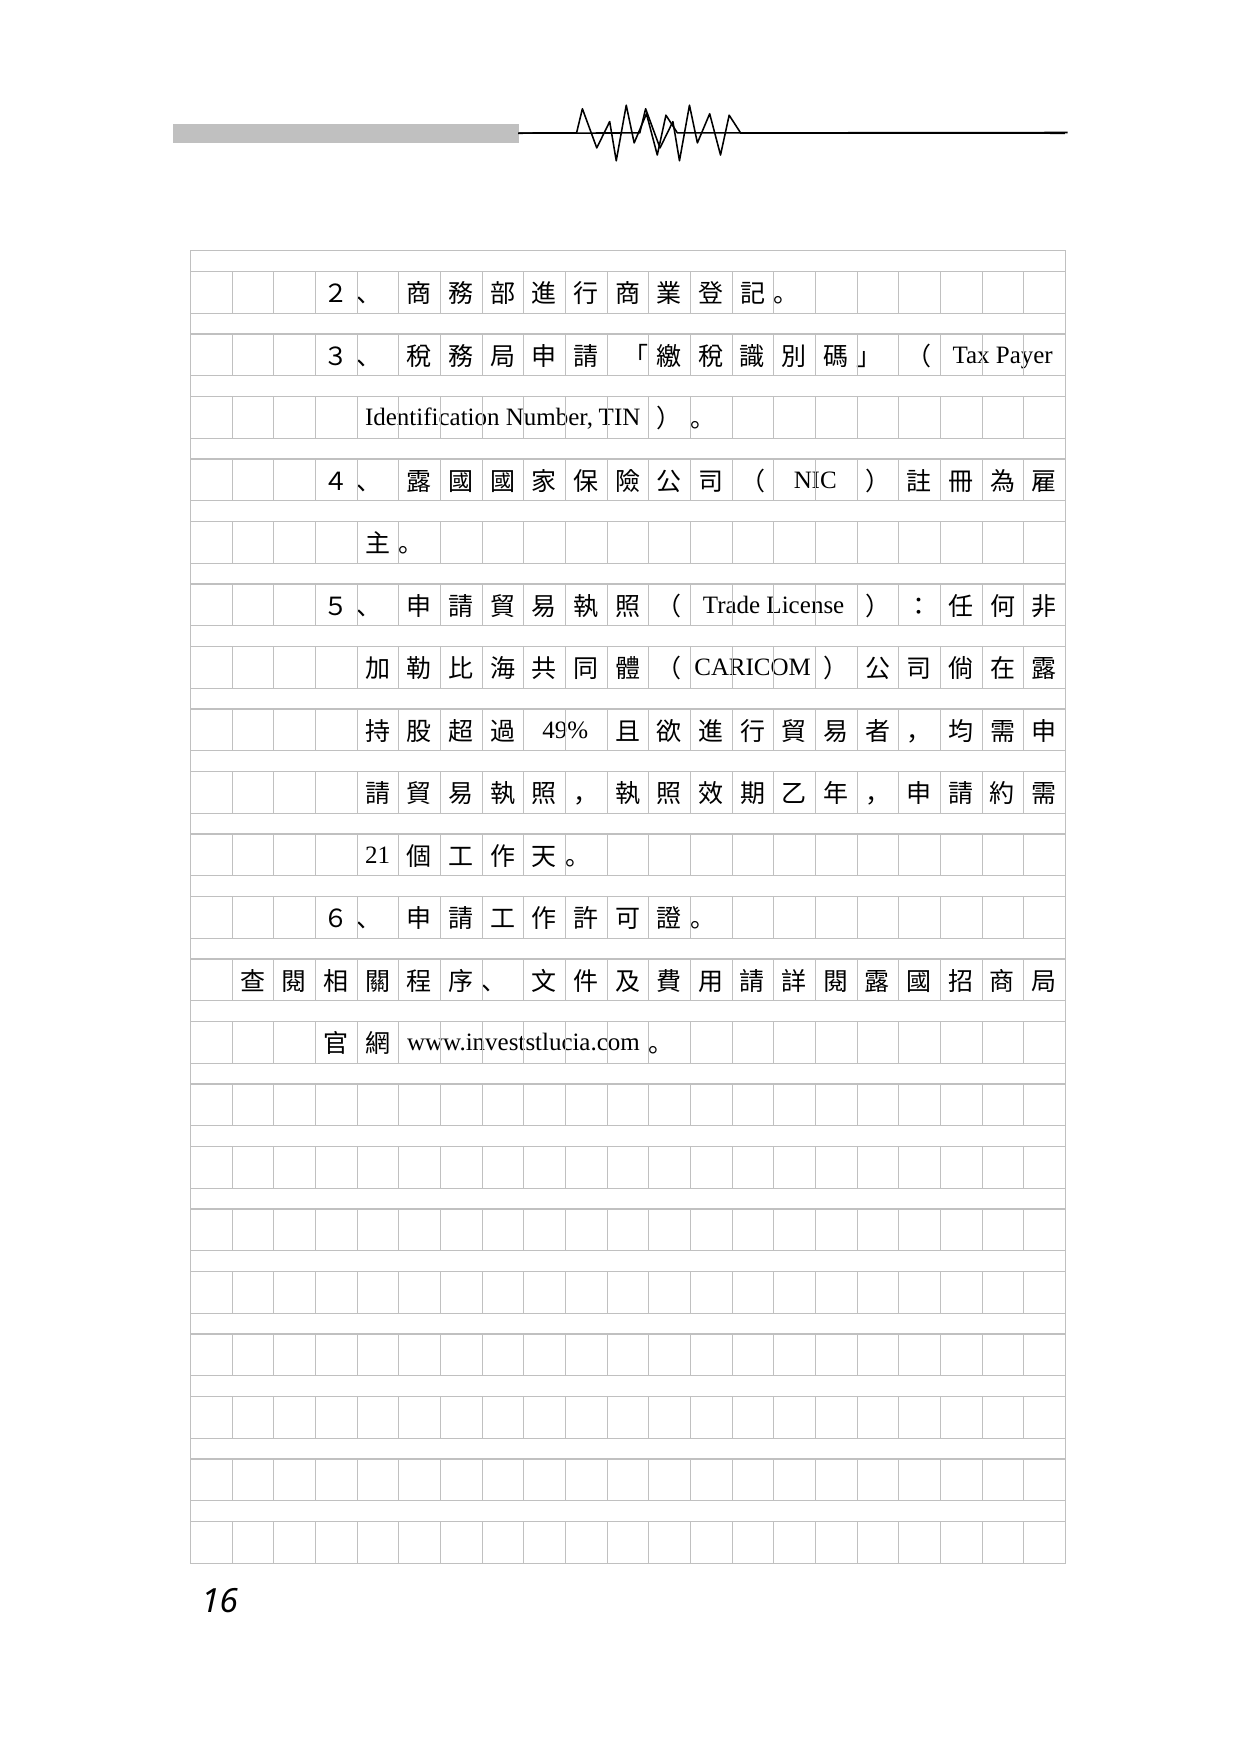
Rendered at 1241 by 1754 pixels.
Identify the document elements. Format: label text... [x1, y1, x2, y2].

text ３、稅務局申請「繳稅識別碼」（Tax Payer Identification Number, TIN）。 [399, 335, 440, 375]
text 查閱相關程序、文件及費用請詳閱露國招商局官網www.investstlucia.com。 [566, 960, 607, 1000]
text ３、稅務局申請「繳稅識別碼」（Tax Payer Identification Number, TIN）。 [441, 397, 482, 438]
text 查閱相關程序、文件及費用請詳閱露國招商局官網www.investstlucia.com。 [608, 960, 648, 1000]
text ３、稅務局申請「繳稅識別碼」（Tax Payer Identification Number, TIN）。 [358, 335, 398, 375]
text ６、申請工作許可證。 [288, 897, 315, 938]
text ３、稅務局申請「繳稅識別碼」（Tax Payer Identification Number, TIN）。 [649, 397, 690, 438]
text ３、稅務局申請「繳稅識別碼」（Tax Payer Identification Number, TIN）。 [941, 397, 982, 438]
text ６、申請工作許可證。 [316, 897, 357, 938]
text ４、露國國家保險公司（NIC）註冊為雇主。 [358, 522, 398, 563]
text ２、商務部進行商業登記。 [733, 272, 773, 313]
text ４、露國國家保險公司（NIC）註冊為雇主。 [649, 522, 690, 563]
text ２、商務部進行商業登記。 [941, 272, 982, 313]
text ３、稅務局申請「繳稅識別碼」（Tax Payer Identification Number, TIN）。 [733, 397, 773, 438]
text ３、稅務局申請「繳稅識別碼」（Tax Payer Identification Number, TIN）。 [983, 335, 1023, 375]
text 查閱相關程序、文件及費用請詳閱露國招商局官網www.investstlucia.com。 [441, 960, 482, 1000]
text ６、申請工作許可證。 [1024, 897, 1065, 938]
text ２、商務部進行商業登記。 [566, 272, 607, 313]
text ２、商務部進行商業登記。 [288, 272, 315, 313]
text ３、稅務局申請「繳稅識別碼」（Tax Payer Identification Number, TIN）。 [288, 335, 315, 375]
text 查閱相關程序、文件及費用請詳閱露國招商局官網www.investstlucia.com。 [524, 960, 565, 1000]
text 查閱相關程序、文件及費用請詳閱露國招商局官網www.investstlucia.com。 [649, 960, 690, 1000]
text ６、申請工作許可證。 [399, 897, 440, 938]
text ２、商務部進行商業登記。 [899, 272, 940, 313]
text ５、申請貿易執照（Trade License）：任何非加勒比海共同體（CARICOM）公司倘在露持股超過49%且欲進行貿易者，均需申請貿易執照，執照效期乙年，申請約需21個工作天。 [288, 814, 1065, 833]
text ４、露國國家保險公司（NIC）註冊為雇主。 [1024, 460, 1065, 500]
text ５、申請貿易執照（Trade License）：任何非加勒比海共同體（CARICOM）公司倘在露持股超過49%且欲進行貿易者，均需申請貿易執照，執照效期乙年，申請約需21個工作天。 [288, 689, 1065, 708]
text 查閱相關程序、文件及費用請詳閱露國招商局官網www.investstlucia.com。 [983, 1022, 1023, 1063]
text 查閱相關程序、文件及費用請詳閱露國招商局官網www.investstlucia.com。 [399, 1022, 440, 1063]
text ３、稅務局申請「繳稅識別碼」（Tax Payer Identification Number, TIN）。 [649, 335, 690, 375]
text ４、露國國家保險公司（NIC）註冊為雇主。 [858, 460, 898, 500]
text ４、露國國家保險公司（NIC）註冊為雇主。 [899, 460, 940, 500]
text ４、露國國家保險公司（NIC）註冊為雇主。 [691, 522, 732, 563]
text ３、稅務局申請「繳稅識別碼」（Tax Payer Identification Number, TIN）。 [566, 397, 607, 438]
text 查閱相關程序、文件及費用請詳閱露國招商局官網www.investstlucia.com。 [733, 1022, 773, 1063]
text ４、露國國家保險公司（NIC）註冊為雇主。 [524, 522, 565, 563]
text 查閱相關程序、文件及費用請詳閱露國招商局官網www.investstlucia.com。 [399, 960, 440, 1000]
text ６、申請工作許可證。 [899, 897, 940, 938]
text ４、露國國家保險公司（NIC）註冊為雇主。 [941, 522, 982, 563]
text 查閱相關程序、文件及費用請詳閱露國招商局官網www.investstlucia.com。 [899, 960, 940, 1000]
text ２、商務部進行商業登記。 [399, 272, 440, 313]
text ６、申請工作許可證。 [441, 897, 482, 938]
text 查閱相關程序、文件及費用請詳閱露國招商局官網www.investstlucia.com。 [441, 1022, 482, 1063]
text ４、露國國家保險公司（NIC）註冊為雇主。 [399, 460, 440, 500]
text ４、露國國家保險公司（NIC）註冊為雇主。 [691, 460, 732, 500]
text ４、露國國家保險公司（NIC）註冊為雇主。 [649, 460, 690, 500]
text 查閱相關程序、文件及費用請詳閱露國招商局官網www.investstlucia.com。 [816, 1022, 857, 1063]
text 查閱相關程序、文件及費用請詳閱露國招商局官網www.investstlucia.com。 [483, 1022, 523, 1063]
text ２、商務部進行商業登記。 [691, 272, 732, 313]
text ３、稅務局申請「繳稅識別碼」（Tax Payer Identification Number, TIN）。 [483, 397, 523, 438]
text ４、露國國家保險公司（NIC）註冊為雇主。 [774, 460, 815, 500]
text 查閱相關程序、文件及費用請詳閱露國招商局官網www.investstlucia.com。 [858, 1022, 898, 1063]
text ４、露國國家保險公司（NIC）註冊為雇主。 [858, 522, 898, 563]
text ４、露國國家保險公司（NIC）註冊為雇主。 [566, 522, 607, 563]
text ６、申請工作許可證。 [816, 897, 857, 938]
text ４、露國國家保險公司（NIC）註冊為雇主。 [899, 522, 940, 563]
text ４、露國國家保險公司（NIC）註冊為雇主。 [441, 522, 482, 563]
text ３、稅務局申請「繳稅識別碼」（Tax Payer Identification Number, TIN）。 [316, 335, 357, 375]
text ４、露國國家保險公司（NIC）註冊為雇主。 [608, 460, 648, 500]
text ３、稅務局申請「繳稅識別碼」（Tax Payer Identification Number, TIN）。 [399, 397, 440, 438]
text 查閱相關程序、文件及費用請詳閱露國招商局官網www.investstlucia.com。 [1024, 960, 1065, 1000]
text ３、稅務局申請「繳稅識別碼」（Tax Payer Identification Number, TIN）。 [983, 397, 1023, 438]
text ６、申請工作許可證。 [524, 897, 565, 938]
text ３、稅務局申請「繳稅識別碼」（Tax Payer Identification Number, TIN）。 [483, 335, 523, 375]
text ３、稅務局申請「繳稅識別碼」（Tax Payer Identification Number, TIN）。 [941, 335, 982, 375]
text ３、稅務局申請「繳稅識別碼」（Tax Payer Identification Number, TIN）。 [524, 335, 565, 375]
text 查閱相關程序、文件及費用請詳閱露國招商局官網www.investstlucia.com。 [774, 1022, 815, 1063]
text ３、稅務局申請「繳稅識別碼」（Tax Payer Identification Number, TIN）。 [858, 397, 898, 438]
text ４、露國國家保險公司（NIC）註冊為雇主。 [524, 460, 565, 500]
text ３、稅務局申請「繳稅識別碼」（Tax Payer Identification Number, TIN）。 [774, 397, 815, 438]
text ６、申請工作許可證。 [608, 897, 648, 938]
text ２、商務部進行商業登記。 [858, 272, 898, 313]
text 查閱相關程序、文件及費用請詳閱露國招商局官網www.investstlucia.com。 [316, 960, 357, 1000]
text ３、稅務局申請「繳稅識別碼」（Tax Payer Identification Number, TIN）。 [288, 376, 1065, 396]
text ３、稅務局申請「繳稅識別碼」（Tax Payer Identification Number, TIN）。 [316, 397, 357, 438]
text ６、申請工作許可證。 [691, 897, 732, 938]
text ４、露國國家保險公司（NIC）註冊為雇主。 [316, 460, 357, 500]
text ３、稅務局申請「繳稅識別碼」（Tax Payer Identification Number, TIN）。 [608, 397, 648, 438]
text ４、露國國家保險公司（NIC）註冊為雇主。 [399, 522, 440, 563]
text 查閱相關程序、文件及費用請詳閱露國招商局官網www.investstlucia.com。 [358, 960, 398, 1000]
text ５、申請貿易執照（Trade License）：任何非加勒比海共同體（CARICOM）公司倘在露持股超過49%且欲進行貿易者，均需申請貿易執照，執照效期乙年，申請約需21個工作天。 [288, 626, 1065, 646]
text ２、商務部進行商業登記。 [441, 272, 482, 313]
text ６、申請工作許可證。 [983, 897, 1023, 938]
text ４、露國國家保險公司（NIC）註冊為雇主。 [288, 460, 315, 500]
text ２、商務部進行商業登記。 [983, 272, 1023, 313]
text ６、申請工作許可證。 [858, 897, 898, 938]
text ２、商務部進行商業登記。 [288, 251, 1065, 271]
text ４、露國國家保險公司（NIC）註冊為雇主。 [483, 460, 523, 500]
text ２、商務部進行商業登記。 [774, 272, 815, 313]
text ３、稅務局申請「繳稅識別碼」（Tax Payer Identification Number, TIN）。 [816, 397, 857, 438]
text ２、商務部進行商業登記。 [483, 272, 523, 313]
text 查閱相關程序、文件及費用請詳閱露國招商局官網www.investstlucia.com。 [524, 1022, 565, 1063]
text 查閱相關程序、文件及費用請詳閱露國招商局官網www.investstlucia.com。 [274, 1022, 315, 1063]
text 查閱相關程序、文件及費用請詳閱露國招商局官網www.investstlucia.com。 [608, 1022, 648, 1063]
text ３、稅務局申請「繳稅識別碼」（Tax Payer Identification Number, TIN）。 [899, 397, 940, 438]
text 查閱相關程序、文件及費用請詳閱露國招商局官網www.investstlucia.com。 [483, 960, 523, 1000]
text ３、稅務局申請「繳稅識別碼」（Tax Payer Identification Number, TIN）。 [441, 335, 482, 375]
text ４、露國國家保險公司（NIC）註冊為雇主。 [983, 522, 1023, 563]
text 查閱相關程序、文件及費用請詳閱露國招商局官網www.investstlucia.com。 [941, 960, 982, 1000]
text 查閱相關程序、文件及費用請詳閱露國招商局官網www.investstlucia.com。 [691, 1022, 732, 1063]
text ４、露國國家保險公司（NIC）註冊為雇主。 [1024, 522, 1065, 563]
text 查閱相關程序、文件及費用請詳閱露國招商局官網www.investstlucia.com。 [899, 1022, 940, 1063]
text ４、露國國家保險公司（NIC）註冊為雇主。 [983, 460, 1023, 500]
text ６、申請工作許可證。 [649, 897, 690, 938]
text ３、稅務局申請「繳稅識別碼」（Tax Payer Identification Number, TIN）。 [608, 335, 648, 375]
text ６、申請工作許可證。 [941, 897, 982, 938]
text 查閱相關程序、文件及費用請詳閱露國招商局官網www.investstlucia.com。 [566, 1022, 607, 1063]
text 查閱相關程序、文件及費用請詳閱露國招商局官網www.investstlucia.com。 [983, 960, 1023, 1000]
text ３、稅務局申請「繳稅識別碼」（Tax Payer Identification Number, TIN）。 [524, 397, 565, 438]
text ３、稅務局申請「繳稅識別碼」（Tax Payer Identification Number, TIN）。 [288, 314, 1065, 333]
text 查閱相關程序、文件及費用請詳閱露國招商局官網www.investstlucia.com。 [358, 1022, 398, 1063]
text 查閱相關程序、文件及費用請詳閱露國招商局官網www.investstlucia.com。 [233, 960, 273, 1000]
text ３、稅務局申請「繳稅識別碼」（Tax Payer Identification Number, TIN）。 [816, 335, 857, 375]
text ４、露國國家保險公司（NIC）註冊為雇主。 [816, 460, 857, 500]
text ４、露國國家保險公司（NIC）註冊為雇主。 [941, 460, 982, 500]
text ４、露國國家保險公司（NIC）註冊為雇主。 [358, 460, 398, 500]
text ４、露國國家保險公司（NIC）註冊為雇主。 [288, 439, 1065, 458]
text 查閱相關程序、文件及費用請詳閱露國招商局官網www.investstlucia.com。 [691, 960, 732, 1000]
text ３、稅務局申請「繳稅識別碼」（Tax Payer Identification Number, TIN）。 [358, 397, 398, 438]
text ３、稅務局申請「繳稅識別碼」（Tax Payer Identification Number, TIN）。 [1024, 335, 1065, 375]
text ６、申請工作許可證。 [566, 897, 607, 938]
text ４、露國國家保險公司（NIC）註冊為雇主。 [608, 522, 648, 563]
text ４、露國國家保險公司（NIC）註冊為雇主。 [441, 460, 482, 500]
text ２、商務部進行商業登記。 [816, 272, 857, 313]
text ２、商務部進行商業登記。 [1024, 272, 1065, 313]
text ３、稅務局申請「繳稅識別碼」（Tax Payer Identification Number, TIN）。 [774, 335, 815, 375]
text ４、露國國家保險公司（NIC）註冊為雇主。 [566, 460, 607, 500]
text 查閱相關程序、文件及費用請詳閱露國招商局官網www.investstlucia.com。 [316, 1022, 357, 1063]
text 查閱相關程序、文件及費用請詳閱露國招商局官網www.investstlucia.com。 [233, 1022, 273, 1063]
text ４、露國國家保險公司（NIC）註冊為雇主。 [288, 501, 1065, 521]
text 查閱相關程序、文件及費用請詳閱露國招商局官網www.investstlucia.com。 [941, 1022, 982, 1063]
text ４、露國國家保險公司（NIC）註冊為雇主。 [733, 460, 773, 500]
text ３、稅務局申請「繳稅識別碼」（Tax Payer Identification Number, TIN）。 [1024, 397, 1065, 438]
text ５、申請貿易執照（Trade License）：任何非加勒比海共同體（CARICOM）公司倘在露持股超過49%且欲進行貿易者，均需申請貿易執照，執照效期乙年，申請約需21個工作天。 [288, 751, 1065, 771]
text ２、商務部進行商業登記。 [316, 272, 357, 313]
text ４、露國國家保險公司（NIC）註冊為雇主。 [483, 522, 523, 563]
text ３、稅務局申請「繳稅識別碼」（Tax Payer Identification Number, TIN）。 [288, 397, 315, 438]
text ２、商務部進行商業登記。 [649, 272, 690, 313]
text ６、申請工作許可證。 [774, 897, 815, 938]
text 查閱相關程序、文件及費用請詳閱露國招商局官網www.investstlucia.com。 [1024, 1022, 1065, 1063]
text ６、申請工作許可證。 [733, 897, 773, 938]
text ２、商務部進行商業登記。 [358, 272, 398, 313]
text ４、露國國家保險公司（NIC）註冊為雇主。 [816, 522, 857, 563]
text ６、申請工作許可證。 [288, 876, 1065, 896]
text 查閱相關程序、文件及費用請詳閱露國招商局官網www.investstlucia.com。 [733, 960, 773, 1000]
text 查閱相關程序、文件及費用請詳閱露國招商局官網www.investstlucia.com。 [649, 1022, 690, 1063]
text 查閱相關程序、文件及費用請詳閱露國招商局官網www.investstlucia.com。 [816, 960, 857, 1000]
text 查閱相關程序、文件及費用請詳閱露國招商局官網www.investstlucia.com。 [214, 939, 1065, 958]
text ２、商務部進行商業登記。 [608, 272, 648, 313]
text 查閱相關程序、文件及費用請詳閱露國招商局官網www.investstlucia.com。 [858, 960, 898, 1000]
text ４、露國國家保險公司（NIC）註冊為雇主。 [733, 522, 773, 563]
text ３、稅務局申請「繳稅識別碼」（Tax Payer Identification Number, TIN）。 [899, 335, 940, 375]
text ５、申請貿易執照（Trade License）：任何非加勒比海共同體（CARICOM）公司倘在露持股超過49%且欲進行貿易者，均需申請貿易執照，執照效期乙年，申請約需21個工作天。 [288, 564, 1065, 583]
text ６、申請工作許可證。 [358, 897, 398, 938]
text ４、露國國家保險公司（NIC）註冊為雇主。 [288, 522, 315, 563]
text ３、稅務局申請「繳稅識別碼」（Tax Payer Identification Number, TIN）。 [691, 397, 732, 438]
text 查閱相關程序、文件及費用請詳閱露國招商局官網www.investstlucia.com。 [774, 960, 815, 1000]
text ３、稅務局申請「繳稅識別碼」（Tax Payer Identification Number, TIN）。 [691, 335, 732, 375]
text ６、申請工作許可證。 [483, 897, 523, 938]
text 查閱相關程序、文件及費用請詳閱露國招商局官網www.investstlucia.com。 [274, 960, 315, 1000]
text ４、露國國家保險公司（NIC）註冊為雇主。 [774, 522, 815, 563]
text ３、稅務局申請「繳稅識別碼」（Tax Payer Identification Number, TIN）。 [566, 335, 607, 375]
text 查閱相關程序、文件及費用請詳閱露國招商局官網www.investstlucia.com。 [214, 1001, 1065, 1021]
text ４、露國國家保險公司（NIC）註冊為雇主。 [316, 522, 357, 563]
text ３、稅務局申請「繳稅識別碼」（Tax Payer Identification Number, TIN）。 [733, 335, 773, 375]
text ２、商務部進行商業登記。 [524, 272, 565, 313]
text ３、稅務局申請「繳稅識別碼」（Tax Payer Identification Number, TIN）。 [858, 335, 898, 375]
